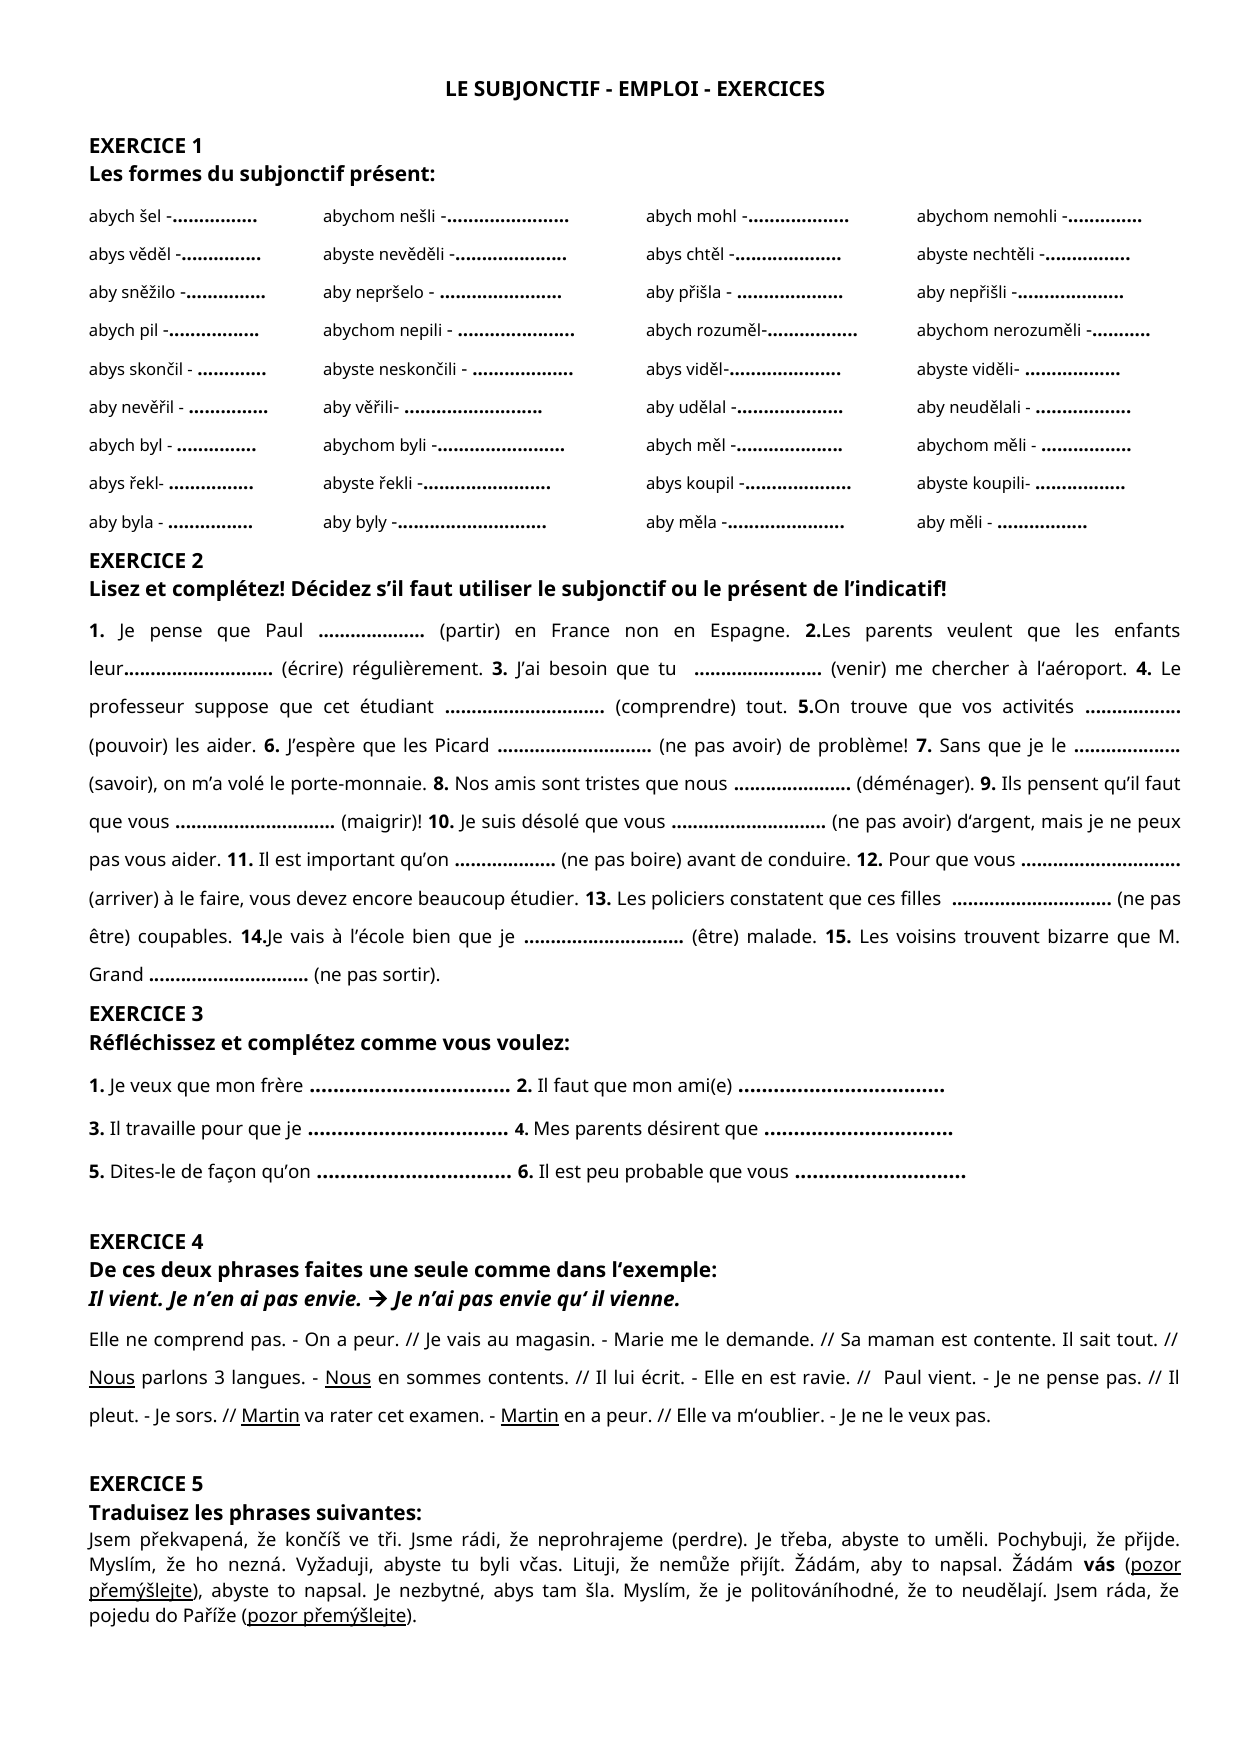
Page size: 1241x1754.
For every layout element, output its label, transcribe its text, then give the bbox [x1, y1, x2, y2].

text abych měl -.................... [646, 431, 906, 457]
text aby měli - ................. [917, 508, 1181, 533]
text Elle ne comprend pas. - On a peur. // Je vais au magasin. - Marie me le demande. // Sa maman est contente. Il sait tout. // Nous parlons 3 langues. - Nous en sommes contents. // Il lui écrit. - Elle en est ravie. // Paul vient. - Je ne pense pas. // Il pleut. - Je sors. // Martin va rater cet examen. - Martin en a peur. // Elle va m‘oublier. - Je ne le veux pas. [89, 1326, 1181, 1428]
text abyste viděli- .................. [917, 355, 1181, 381]
text aby věřili- .......................... [323, 393, 635, 419]
text 1. Je veux que mon frère .................................. 2. Il faut que mon ami(e) ................................... [89, 1071, 1181, 1099]
text abyste koupili- ................. [917, 470, 1181, 495]
text 3. Il travaille pour que je .................................. 4. Mes parents désirent que ................................ [89, 1113, 1181, 1142]
text abys viděl-..................... [646, 355, 906, 381]
text aby udělal -.................... [646, 393, 906, 419]
text abychom nešli -....................... [323, 202, 635, 228]
text aby přišla - .................... [646, 278, 906, 304]
text abys skončil - ............. [89, 355, 312, 381]
text abyste nechtěli -................ [917, 240, 1181, 266]
text abyste neskončili - ................... [323, 355, 635, 381]
text aby nepřišli -.................... [917, 278, 1181, 304]
text Exercice 1 [89, 131, 1181, 159]
text Les formes du subjonctif présent: [89, 159, 1181, 188]
text aby byly -............................ [323, 508, 635, 533]
text abyste nevěděli -..................... [323, 240, 635, 266]
text aby byla - ................ [89, 508, 312, 533]
text Exercice 4 [89, 1227, 1181, 1255]
text abych pil -................. [89, 317, 312, 342]
text abychom nerozuměli -........... [917, 317, 1181, 342]
text Exercice 2 [89, 546, 1181, 574]
text aby nepršelo - ....................... [323, 278, 635, 304]
text abys věděl -............... [89, 240, 312, 266]
text abychom nepili - ...................... [323, 317, 635, 342]
text aby sněžilo -............... [89, 278, 312, 304]
text abychom byli -........................ [323, 431, 635, 457]
text Traduisez les phrases suivantes: [89, 1498, 1181, 1526]
text aby neudělali - .................. [917, 393, 1181, 419]
text Exercice 3 [89, 999, 1181, 1028]
text abych mohl -................... [646, 202, 906, 228]
text abychom měli - ................. [917, 431, 1181, 457]
text abych rozuměl-................. [646, 317, 906, 342]
text Il vient. Je n’en ai pas envie.  Je n’ai pas envie qu‘ il vienne. [89, 1284, 1181, 1312]
text 1. Je pense que Paul .................... (partir) en France non en Espagne. 2.Les parents veulent que les enfants leur............................ (écrire) régulièrement. 3. J’ai besoin que tu ........................ (venir) me chercher à l‘aéroport. 4. Le professeur suppose que cet étudiant .............................. (comprendre) tout. 5.On trouve que vos activités .................. (pouvoir) les aider. 6. J’espère que les Picard ............................. (ne pas avoir) de problème! 7. Sans que je le .................... (savoir), on m’a volé le porte-monnaie. 8. Nos amis sont tristes que nous ...................... (déménager). 9. Ils pensent qu’il faut que vous .............................. (maigrir)! 10. Je suis désolé que vous ............................. (ne pas avoir) d‘argent, mais je ne peux pas vous aider. 11. Il est important qu’on ................... (ne pas boire) avant de conduire. 12. Pour que vous .............................. (arriver) à le faire, vous devez encore beaucoup étudier. 13. Les policiers constatent que ces filles .............................. (ne pas être) coupables. 14.Je vais à l’école bien que je .............................. (être) malade. 15. Les voisins trouvent bizarre que M. Grand .............................. (ne pas sortir). [89, 617, 1181, 987]
text Jsem překvapená, že končíš ve tři. Jsme rádi, že neprohrajeme (perdre). Je třeba, abyste to uměli. Pochybuji, že přijde. Myslím, že ho nezná. Vyžaduji, abyste tu byli včas. Lituji, že nemůže přijít. Žádám, aby to napsal. Žádám vás (pozor přemýšlejte), abyste to napsal. Je nezbytné, abys tam šla. Myslím, že je politováníhodné, že to neudělají. Jsem ráda, že pojedu do Paříže (pozor přemýšlejte). [89, 1526, 1181, 1628]
text abych byl - ............... [89, 431, 312, 457]
text Exercice 5 [89, 1469, 1181, 1498]
text abyste řekli -........................ [323, 470, 635, 495]
text aby nevěřil - ............... [89, 393, 312, 419]
text De ces deux phrases faites une seule comme dans l‘exemple: [89, 1255, 1181, 1284]
text Réfléchissez et complétez comme vous voulez: [89, 1028, 1181, 1056]
text abych šel -................ [89, 202, 312, 228]
text abys chtěl -.................... [646, 240, 906, 266]
text abychom nemohli -.............. [917, 202, 1181, 228]
text aby měla -...................... [646, 508, 906, 533]
text Lisez et complétez! Décidez s’il faut utiliser le subjonctif ou le présent de l’indicatif! [89, 574, 1181, 603]
text abys řekl- ................ [89, 470, 312, 495]
text 5. Dites-le de façon qu’on ................................. 6. Il est peu probable que vous ............................. [89, 1156, 1181, 1184]
text abys koupil -.................... [646, 470, 906, 495]
